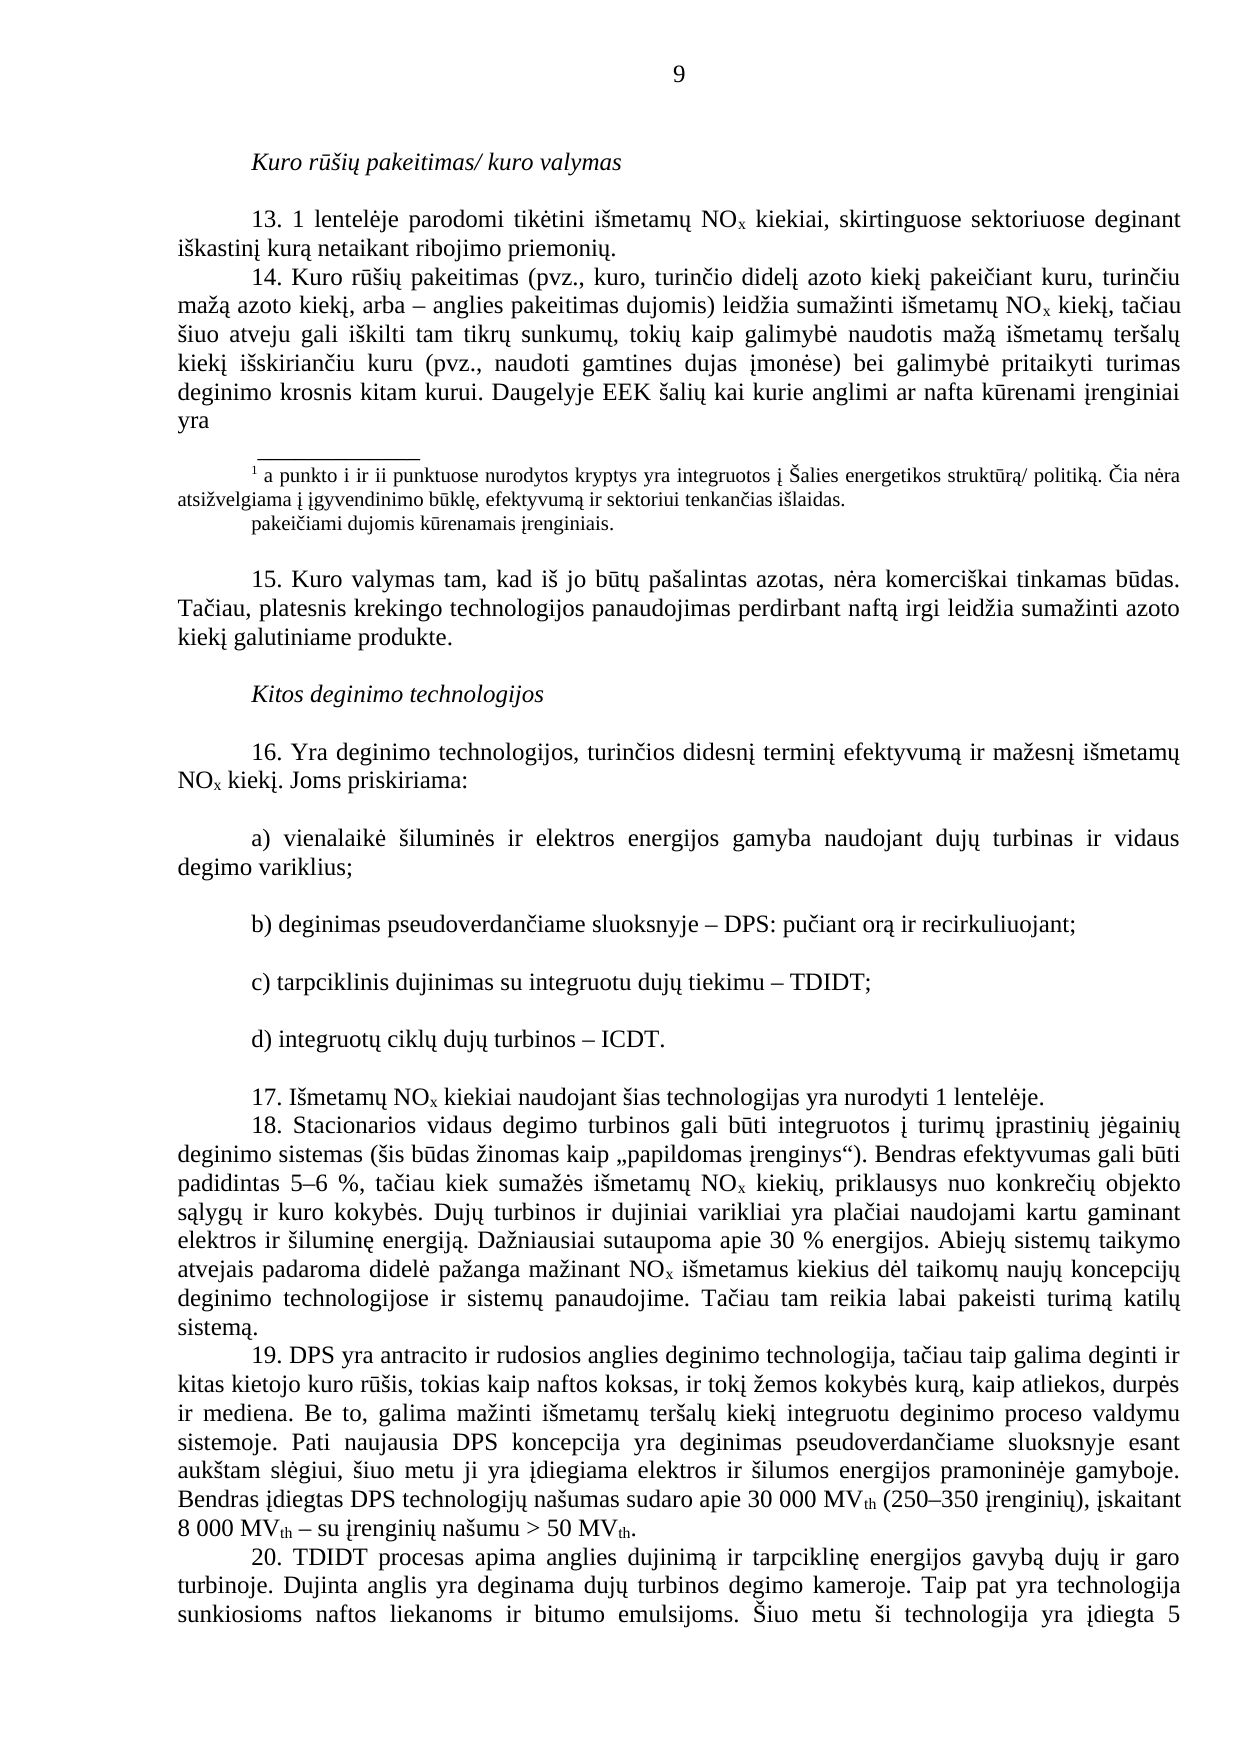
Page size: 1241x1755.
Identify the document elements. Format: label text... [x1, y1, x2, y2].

text 15. Kuro valymas tam, kad iš jo būtų pašalintas azotas, nėra komerciškai tinkamas būdas. Tačiau, platesnis krekingo technologijos panaudojimas perdirbant naftą irgi leidžia sumažinti azoto kiekį galutiniame produkte. [177, 564, 1181, 650]
text c) tarpciklinis dujinimas su integruotu dujų tiekimu – TDIDT; [177, 967, 1181, 995]
text 20. TDIDT procesas apima anglies dujinimą ir tarpciklinę energijos gavybą dujų ir garo turbinoje. Dujinta anglis yra deginama dujų turbinos degimo kameroje. Taip pat yra technologija sunkiosioms naftos liekanoms ir bitumo emulsijoms. Šiuo metu ši technologija yra įdiegta 5 [177, 1542, 1181, 1628]
text 1 a punkto i ir ii punktuose nurodytos kryptys yra integruotos į Šalies energetikos struktūrą/ politiką. Čia nėra atsižvelgiama į įgyvendinimo būklę, efektyvumą ir sektoriui tenkančias išlaidas. [177, 463, 1181, 511]
text 17. Išmetamų NOx kiekiai naudojant šias technologijas yra nurodyti 1 lentelėje. [177, 1082, 1181, 1110]
text 13. 1 lentelėje parodomi tikėtini išmetamų NOx kiekiai, skirtinguose sektoriuose deginant iškastinį kurą netaikant ribojimo priemonių. [177, 204, 1181, 262]
text Kitos deginimo technologijos [177, 679, 1181, 708]
text 16. Yra deginimo technologijos, turinčios didesnį terminį efektyvumą ir mažesnį išmetamų NOx kiekį. Joms priskiriama: [177, 737, 1181, 794]
text 18. Stacionarios vidaus degimo turbinos gali būti integruotos į turimų įprastinių jėgainių deginimo sistemas (šis būdas žinomas kaip „papildomas įrenginys“). Bendras efektyvumas gali būti padidintas 5–6 %, tačiau kiek sumažės išmetamų NOx kiekių, priklausys nuo konkrečių objekto sąlygų ir kuro kokybės. Dujų turbinos ir dujiniai varikliai yra plačiai naudojami kartu gaminant elektros ir šiluminę energiją. Dažniausiai sutaupoma apie 30 % energijos. Abiejų sistemų taikymo atvejais padaroma didelė pažanga mažinant NOx išmetamus kiekius dėl taikomų naujų koncepcijų deginimo technologijose ir sistemų panaudojime. Tačiau tam reikia labai pakeisti turimą katilų sistemą. [177, 1110, 1181, 1340]
text b) deginimas pseudoverdančiame sluoksnyje – DPS: pučiant orą ir recirkuliuojant; [177, 909, 1181, 938]
text d) integruotų ciklų dujų turbinos – ICDT. [177, 1024, 1181, 1053]
text pakeičiami dujomis kūrenamais įrenginiais. [177, 511, 1181, 535]
text 19. DPS yra antracito ir rudosios anglies deginimo technologija, tačiau taip galima deginti ir kitas kietojo kuro rūšis, tokias kaip naftos koksas, ir tokį žemos kokybės kurą, kaip atliekos, durpės ir mediena. Be to, galima mažinti išmetamų teršalų kiekį integruotu deginimo proceso valdymu sistemoje. Pati naujausia DPS koncepcija yra deginimas pseudoverdančiame sluoksnyje esant aukštam slėgiui, šiuo metu ji yra įdiegiama elektros ir šilumos energijos pramoninėje gamyboje. Bendras įdiegtas DPS technologijų našumas sudaro apie 30 000 MVth (250–350 įrenginių), įskaitant 8 000 MVth – su įrenginių našumu > 50 MVth. [177, 1340, 1181, 1542]
text a) vienalaikė šiluminės ir elektros energijos gamyba naudojant dujų turbinas ir vidaus degimo variklius; [177, 823, 1181, 880]
text _____________ [177, 434, 1181, 463]
text 14. Kuro rūšių pakeitimas (pvz., kuro, turinčio didelį azoto kiekį pakeičiant kuru, turinčiu mažą azoto kiekį, arba – anglies pakeitimas dujomis) leidžia sumažinti išmetamų NOx kiekį, tačiau šiuo atveju gali iškilti tam tikrų sunkumų, tokių kaip galimybė naudotis mažą išmetamų teršalų kiekį išskiriančiu kuru (pvz., naudoti gamtines dujas įmonėse) bei galimybė pritaikyti turimas deginimo krosnis kitam kurui. Daugelyje EEK šalių kai kurie anglimi ar nafta kūrenami įrenginiai yra [177, 262, 1181, 434]
text Kuro rūšių pakeitimas/ kuro valymas [177, 147, 1181, 176]
